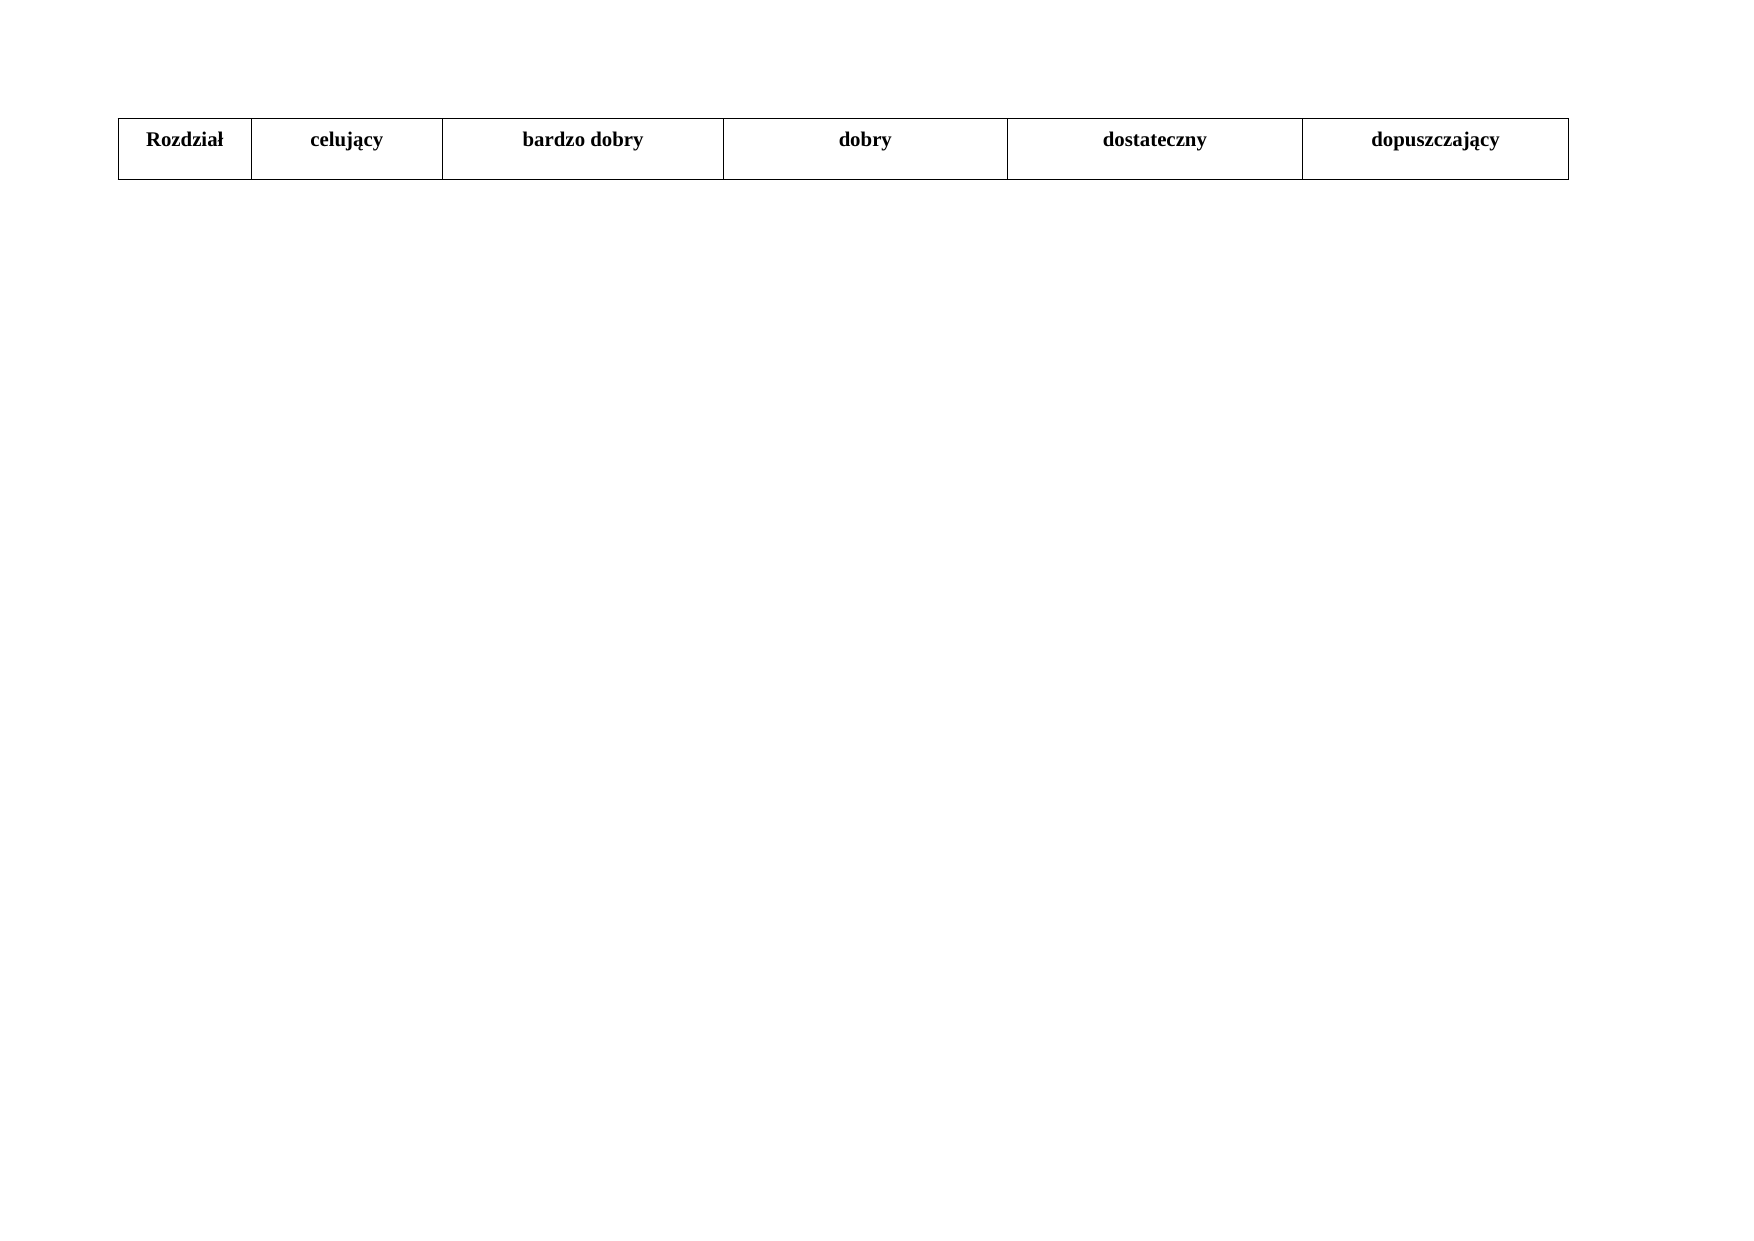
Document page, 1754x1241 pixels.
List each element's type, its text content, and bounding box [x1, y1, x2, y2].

table_header [1569, 118, 1642, 179]
table_header dobry [724, 119, 1007, 179]
table_header dopuszczający [1303, 119, 1568, 179]
table_header Rozdział [119, 119, 251, 179]
table_header dostateczny [1008, 119, 1302, 179]
table_header celujący [252, 119, 442, 179]
table_header bardzo dobry [443, 119, 723, 179]
